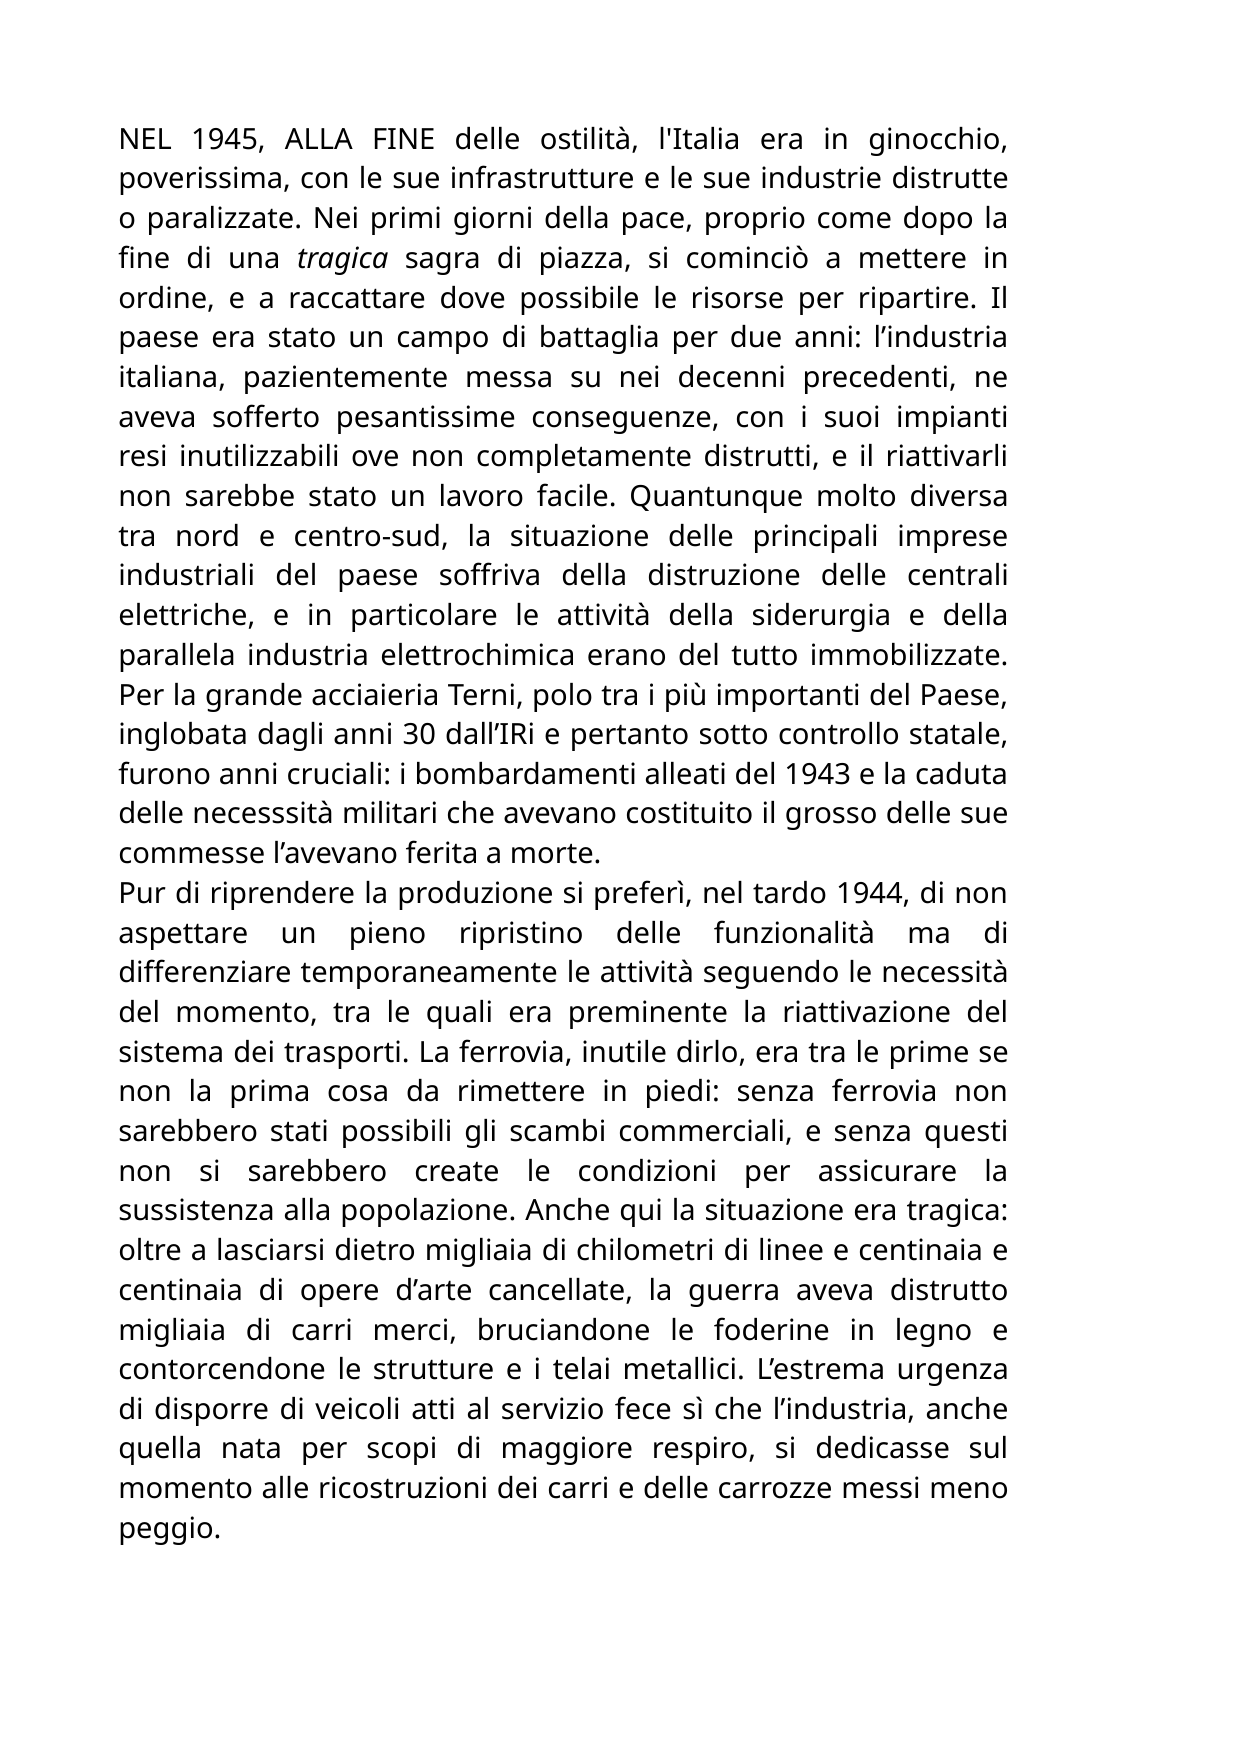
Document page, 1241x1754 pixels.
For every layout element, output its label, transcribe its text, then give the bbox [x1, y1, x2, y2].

text NEL 1945, ALLA FINE delle ostilità, l'Italia era in ginocchio, poverissima, con le sue infrastrutture e le sue industrie distrutte o paralizzate. Nei primi giorni della pace, proprio come dopo la fine di una tragica sagra di piazza, si cominciò a mettere in ordine, e a raccattare dove possibile le risorse per ripartire. Il paese era stato un campo di battaglia per due anni: l’industria italiana, pazientemente messa su nei decenni precedenti, ne aveva sofferto pesantissime conseguenze, con i suoi impianti resi inutilizzabili ove non completamente distrutti, e il riattivarli non sarebbe stato un lavoro facile. Quantunque molto diversa tra nord e centro-sud, la situazione delle principali imprese industriali del paese soffriva della distruzione delle centrali elettriche, e in particolare le attività della siderurgia e della parallela industria elettrochimica erano del tutto immobilizzate. Per la grande acciaieria Terni, polo tra i più importanti del Paese, inglobata dagli anni 30 dall’IRi e pertanto sotto controllo statale, furono anni cruciali: i bombardamenti alleati del 1943 e la caduta delle necesssità militari che avevano costituito il grosso delle sue commesse l’avevano ferita a morte. [118, 118, 1009, 872]
text Pur di riprendere la produzione si preferì, nel tardo 1944, di non aspettare un pieno ripristino delle funzionalità ma di differenziare temporaneamente le attività seguendo le necessità del momento, tra le quali era preminente la riattivazione del sistema dei trasporti. La ferrovia, inutile dirlo, era tra le prime se non la prima cosa da rimettere in piedi: senza ferrovia non sarebbero stati possibili gli scambi commerciali, e senza questi non si sarebbero create le condizioni per assicurare la sussistenza alla popolazione. Anche qui la situazione era tragica: oltre a lasciarsi dietro migliaia di chilometri di linee e centinaia e centinaia di opere d’arte cancellate, la guerra aveva distrutto migliaia di carri merci, bruciandone le foderine in legno e contorcendone le strutture e i telai metallici. L’estrema urgenza di disporre di veicoli atti al servizio fece sì che l’industria, anche quella nata per scopi di maggiore respiro, si dedicasse sul momento alle ricostruzioni dei carri e delle carrozze messi meno peggio. [118, 872, 1009, 1547]
